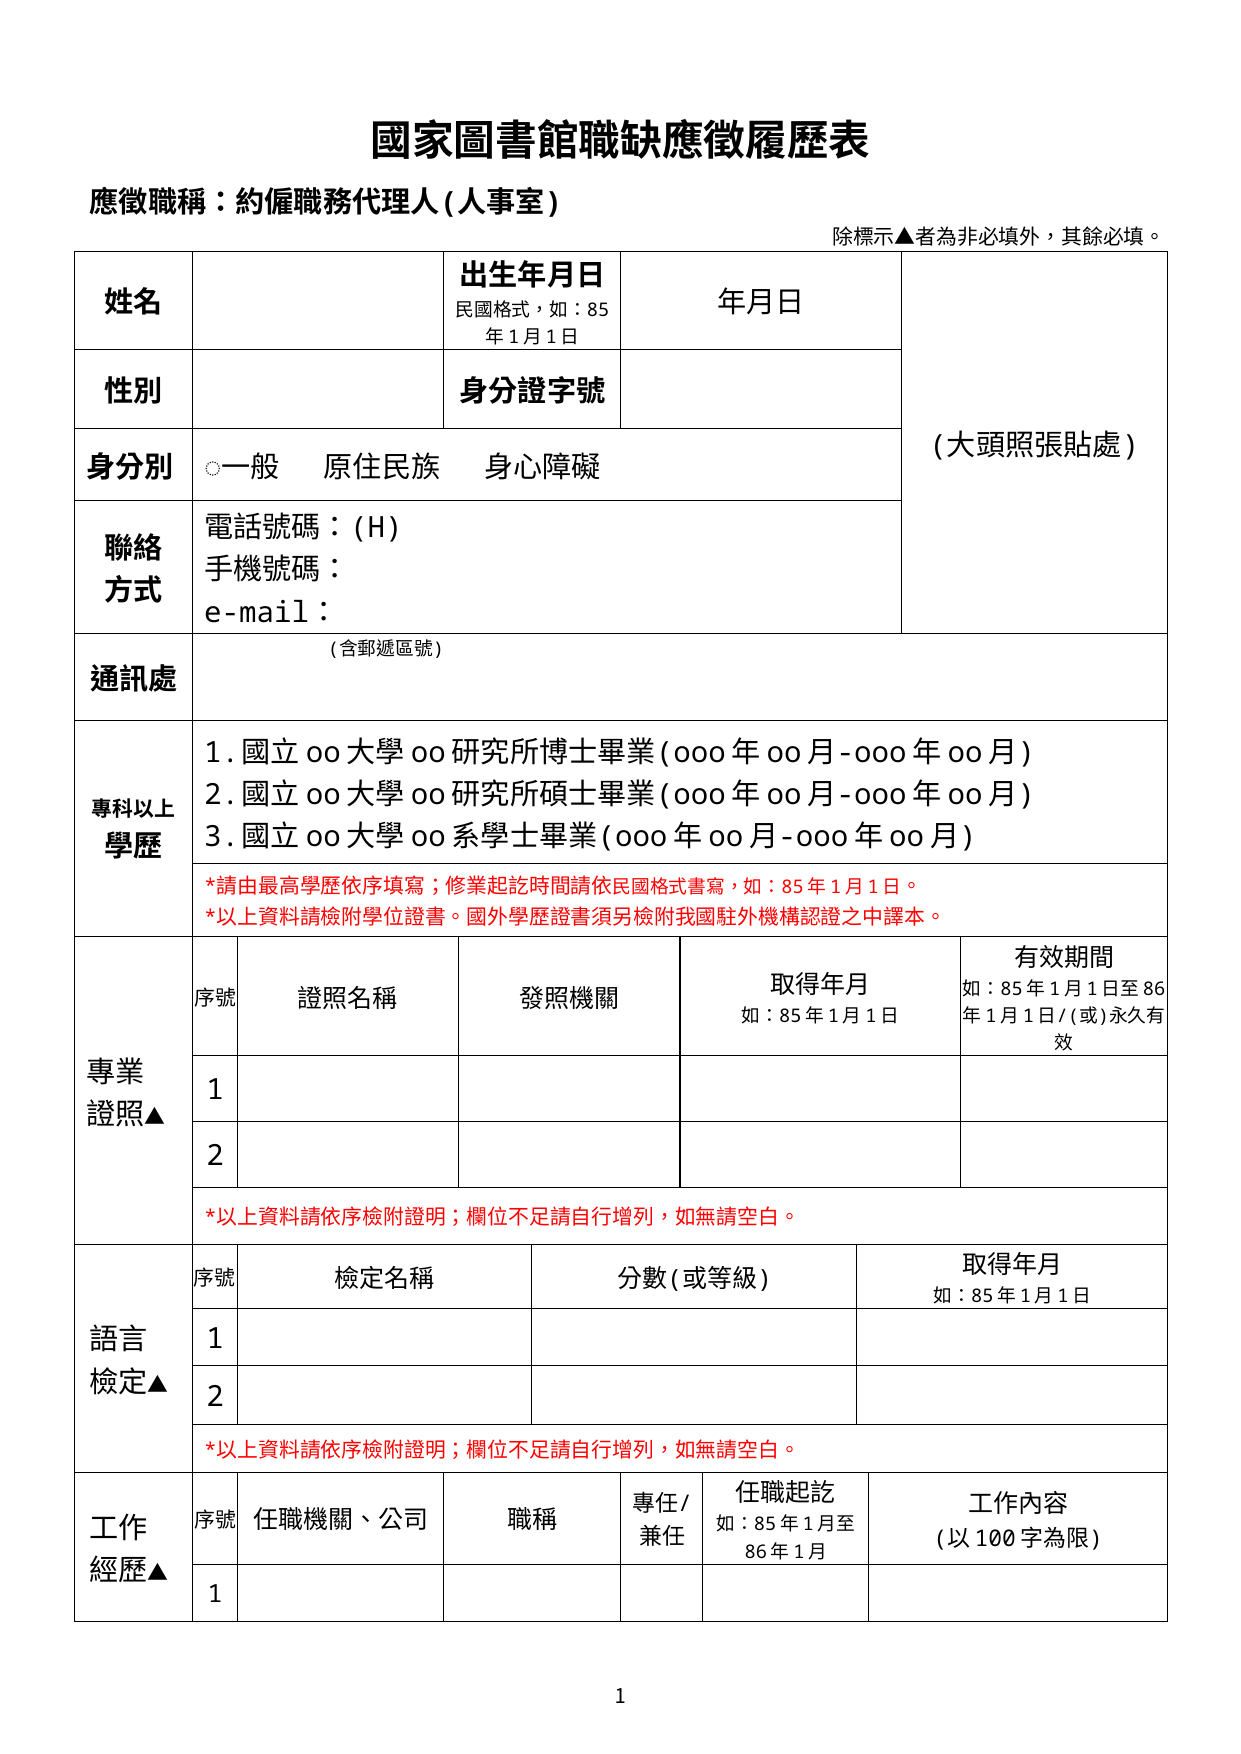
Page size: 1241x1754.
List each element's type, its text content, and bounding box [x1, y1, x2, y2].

table_cell 1 [193, 1309, 237, 1365]
table_cell 任職起訖 如：85年1月至86年1月 [703, 1473, 868, 1563]
table_cell 檢定名稱 [238, 1245, 531, 1308]
table_cell [961, 1056, 1167, 1121]
table_cell 任職機關、公司 [238, 1473, 443, 1563]
table_cell [869, 1565, 1167, 1621]
table_cell 性別 [75, 350, 192, 427]
table_cell *以上資料請依序檢附證明；欄位不足請自行增列，如無請空白。 [193, 1425, 1167, 1472]
table_header 出生年月日 民國格式，如：85年1月1日 [444, 252, 620, 348]
table_cell 專科以上 學歷 [75, 721, 192, 936]
table_cell [532, 1366, 856, 1424]
table_cell 2 [193, 1366, 237, 1424]
table_cell *以上資料請依序檢附證明；欄位不足請自行增列，如無請空白。 [193, 1188, 1167, 1244]
table_cell 國立oo大學oo研究所博士畢業(ooo年oo月-ooo年oo月) 國立oo大學oo研究所碩士畢業(ooo年oo月-ooo年oo月) 國立oo大學oo系學士畢業(ooo年oo月-ooo年oo月) [193, 721, 1167, 862]
table_cell [238, 1122, 458, 1187]
table_cell 發照機關 [459, 937, 679, 1055]
table_cell 分數(或等級) [532, 1245, 856, 1308]
table_cell 證照名稱 [238, 937, 458, 1055]
table_cell [444, 1565, 620, 1621]
table_cell *請由最高學歷依序填寫；修業起訖時間請依民國格式書寫，如：85年1月1日。 *以上資料請檢附學位證書。國外學歷證書須另檢附我國駐外機構認證之中譯本。 [193, 864, 1167, 936]
table_cell 取得年月 如：85年1月1日 [857, 1245, 1167, 1308]
table_cell [621, 1565, 702, 1621]
table_cell [238, 1309, 531, 1365]
table_cell 序號 [193, 937, 237, 1055]
table_cell [621, 350, 901, 427]
table_cell [238, 1366, 531, 1424]
table_cell [459, 1056, 679, 1121]
table_cell 語言 檢定▲ [75, 1245, 192, 1472]
table_cell (含郵遞區號) [193, 634, 1167, 720]
table_cell [703, 1565, 868, 1621]
table_cell 身分別 [75, 429, 192, 500]
table_cell 1 [193, 1056, 237, 1121]
table_cell 󠇯一般 󠇯󠇯原住民族 󠇯󠇯身心障礙 [193, 429, 901, 500]
table_header 年月日 [621, 252, 901, 348]
table_cell 身分證字號 [444, 350, 620, 427]
table_cell 聯絡 方式 [75, 501, 192, 633]
table_cell 序號 [193, 1473, 237, 1563]
table_cell 取得年月 如：85年1月1日 [681, 937, 960, 1055]
table_cell 通訊處 [75, 634, 192, 720]
table_cell [681, 1056, 960, 1121]
table_cell [238, 1565, 443, 1621]
table_header [193, 252, 443, 348]
table_cell 工作 經歷▲ [75, 1473, 192, 1621]
table_cell [238, 1056, 458, 1121]
table_cell 有效期間 如：85年1月1日至86年1月1日/(或)永久有效 [961, 937, 1167, 1055]
table_cell 工作內容 (以100字為限) [869, 1473, 1167, 1563]
table_header 姓名 [75, 252, 192, 348]
table_cell [681, 1122, 960, 1187]
table_cell 專業 證照▲ [75, 937, 192, 1244]
table_header (大頭照張貼處) [902, 252, 1167, 633]
text 國家圖書館職缺應徵履歷表 [75, 96, 1165, 158]
table_cell [857, 1309, 1167, 1365]
table_cell [857, 1366, 1167, 1424]
table_cell 2 [193, 1122, 237, 1187]
table_cell 專任/兼任 [621, 1473, 702, 1563]
table_cell 序號 [193, 1245, 237, 1308]
table_cell [193, 350, 443, 427]
text 除標示▲者為非必填外，其餘必填。 [90, 221, 1165, 251]
table_cell [961, 1122, 1167, 1187]
table_cell 職稱 [444, 1473, 620, 1563]
table_cell 電話號碼：(H) 手機號碼： e-mail： [193, 501, 901, 633]
table_cell [532, 1309, 856, 1365]
table_cell 1 [193, 1565, 237, 1621]
table_cell [459, 1122, 679, 1187]
text 應徵職稱：約僱職務代理人(人事室) [89, 158, 1165, 221]
